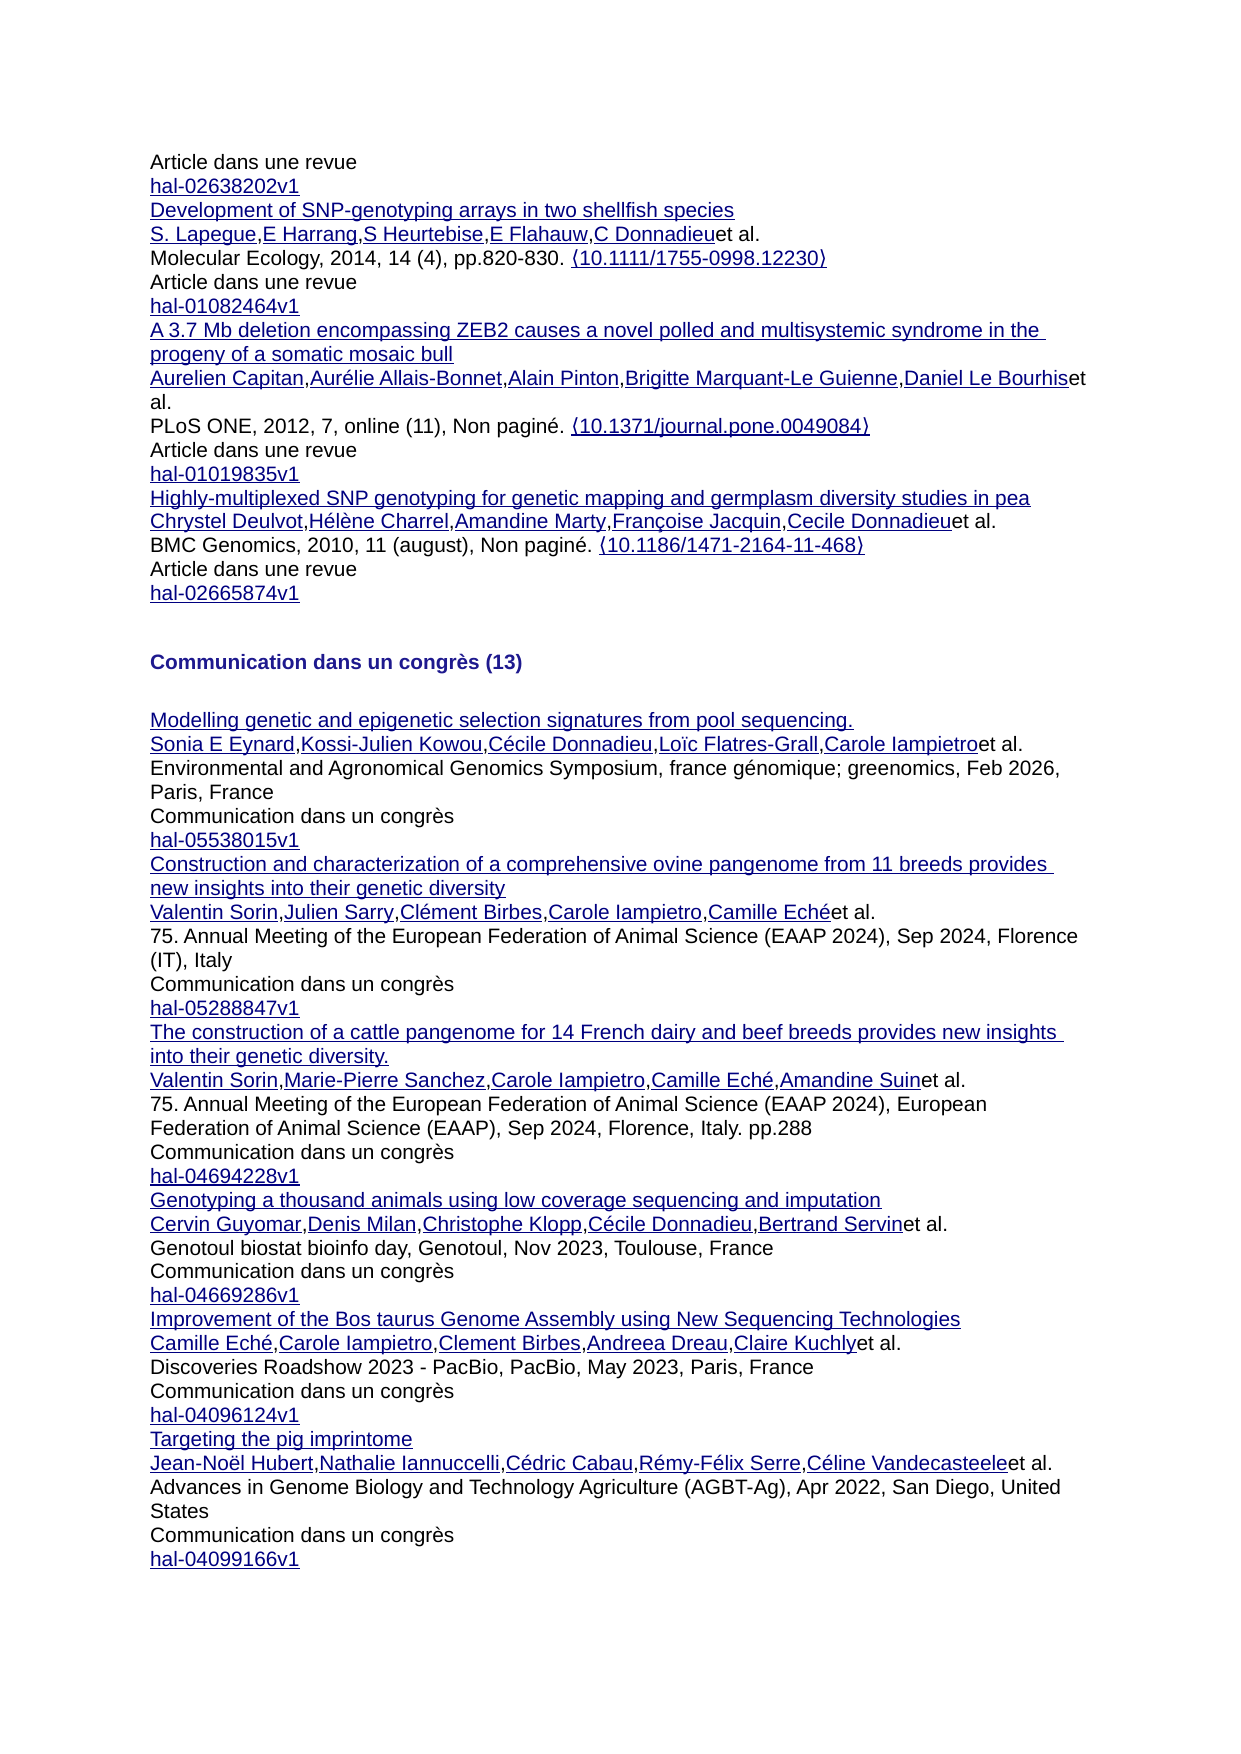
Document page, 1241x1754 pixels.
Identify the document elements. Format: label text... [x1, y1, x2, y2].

table_cell Construction and characterization of a comprehensive ovine pangenome from 11 breeds provides new insights into their genetic diversity Valentin Sorin,Julien Sarry,Clément Birbes,Carole Iampietro,Camille Echéet al. 75. Annual Meeting of the European Federation of Animal Science (EAAP 2024), Sep 2024, Florence (IT), Italy Communication dans un congrès hal-05288847v1 [150, 852, 1090, 1020]
table_cell Targeting the pig imprintome Jean-Noël Hubert,Nathalie Iannuccelli,Cédric Cabau,Rémy-Félix Serre,Céline Vandecasteeleet al. Advances in Genome Biology and Technology Agriculture (AGBT-Ag), Apr 2022, San Diego, United States Communication dans un congrès hal-04099166v1 [150, 1427, 1090, 1571]
table_cell Article dans une revue hal-02638202v1 [150, 150, 1090, 198]
table_cell Improvement of the Bos taurus Genome Assembly using New Sequencing Technologies Camille Eché,Carole Iampietro,Clement Birbes,Andreea Dreau,Claire Kuchlyet al. Discoveries Roadshow 2023 - PacBio, PacBio, May 2023, Paris, France Communication dans un congrès hal-04096124v1 [150, 1307, 1090, 1427]
table_cell Highly-multiplexed SNP genotyping for genetic mapping and germplasm diversity studies in pea Chrystel Deulvot,Hélène Charrel,Amandine Marty,Françoise Jacquin,Cecile Donnadieuet al. BMC Genomics, 2010, 11 (august), Non paginé. ⟨10.1186/1471-2164-11-468⟩ Article dans une revue hal-02665874v1 [150, 485, 1090, 605]
table_cell Development of SNP-genotyping arrays in two shellfish species S. Lapegue,E Harrang,S Heurtebise,E Flahauw,C Donnadieuet al. Molecular Ecology, 2014, 14 (4), pp.820-830. ⟨10.1111/1755-0998.12230⟩ Article dans une revue hal-01082464v1 [150, 198, 1090, 318]
subtitle Communication dans un congrès (13) [150, 650, 1090, 674]
table_header Modelling genetic and epigenetic selection signatures from pool sequencing. Sonia E Eynard,Kossi-Julien Kowou,Cécile Donnadieu,Loïc Flatres-Grall,Carole Iampietroet al. Environmental and Agronomical Genomics Symposium, france génomique; greenomics, Feb 2026, Paris, France Communication dans un congrès hal-05538015v1 [150, 708, 1090, 852]
table_cell Genotyping a thousand animals using low coverage sequencing and imputation Cervin Guyomar,Denis Milan,Christophe Klopp,Cécile Donnadieu,Bertrand Servinet al. Genotoul biostat bioinfo day, Genotoul, Nov 2023, Toulouse, France Communication dans un congrès hal-04669286v1 [150, 1188, 1090, 1307]
table_cell A 3.7 Mb deletion encompassing ZEB2 causes a novel polled and multisystemic syndrome in the progeny of a somatic mosaic bull Aurelien Capitan,Aurélie Allais-Bonnet,Alain Pinton,Brigitte Marquant-Le Guienne,Daniel Le Bourhiset al. PLoS ONE, 2012, 7, online (11), Non paginé. ⟨10.1371/journal.pone.0049084⟩ Article dans une revue hal-01019835v1 [150, 318, 1090, 485]
table_cell The construction of a cattle pangenome for 14 French dairy and beef breeds provides new insights into their genetic diversity. Valentin Sorin,Marie-Pierre Sanchez,Carole Iampietro,Camille Eché,Amandine Suinet al. 75. Annual Meeting of the European Federation of Animal Science (EAAP 2024), European Federation of Animal Science (EAAP), Sep 2024, Florence, Italy. pp.288 Communication dans un congrès hal-04694228v1 [150, 1020, 1090, 1187]
